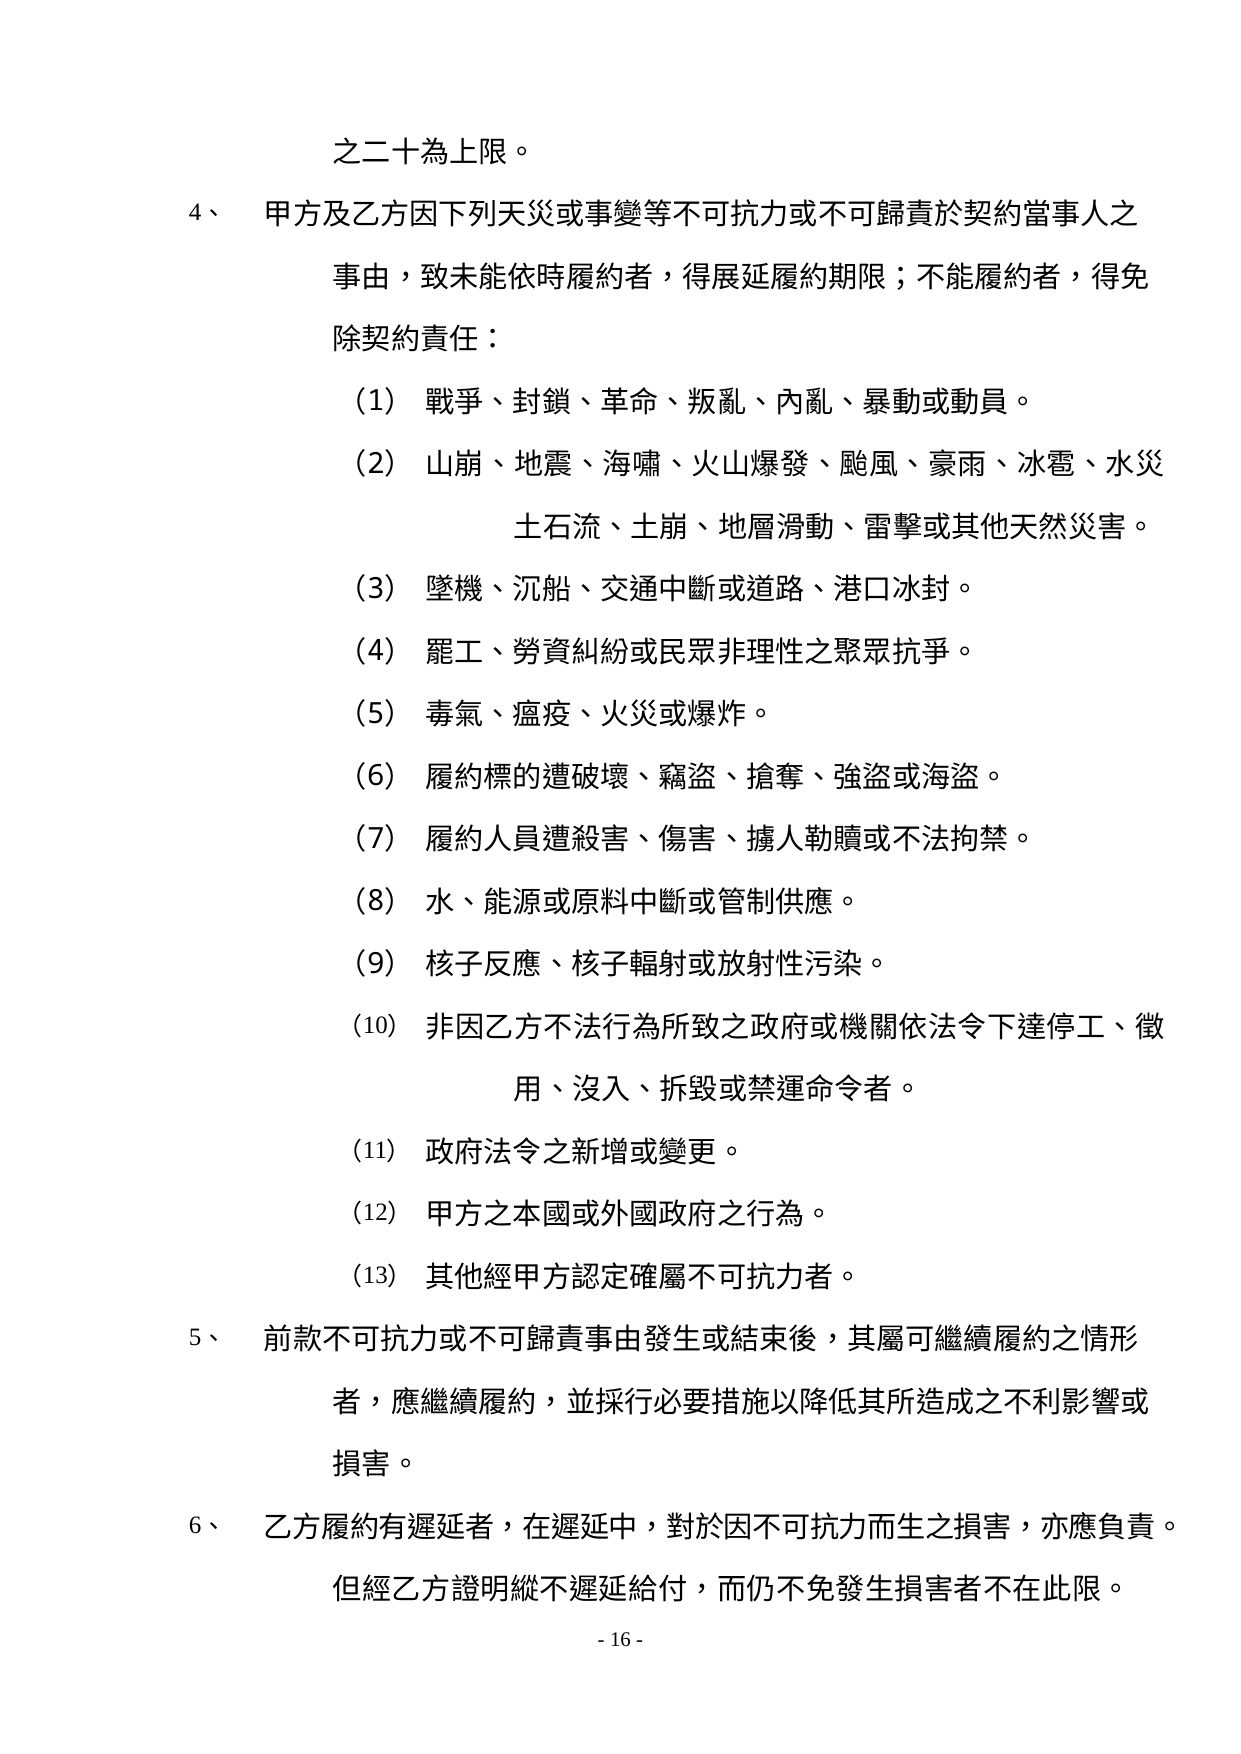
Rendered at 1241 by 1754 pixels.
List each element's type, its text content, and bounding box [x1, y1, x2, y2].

list 罷工、勞資糾紛或民眾非理性之聚眾抗爭。 [338, 608, 1165, 670]
list 非因乙方不法行為所致之政府或機關依法令下達停工、徵用、沒入、拆毀或禁運命令者。 [338, 983, 1165, 1108]
list 之二十為上限。 [189, 108, 1165, 170]
list 毒氣、瘟疫、火災或爆炸。 [338, 670, 1165, 733]
list 政府法令之新增或變更。 [338, 1108, 1165, 1170]
list 其他經甲方認定確屬不可抗力者。 [338, 1233, 1165, 1295]
list 水、能源或原料中斷或管制供應。 [338, 858, 1165, 920]
list 前款不可抗力或不可歸責事由發生或結束後，其屬可繼續履約之情形者，應繼續履約，並採行必要措施以降低其所造成之不利影響或損害。 [189, 1295, 1165, 1483]
list 甲方及乙方因下列天災或事變等不可抗力或不可歸責於契約當事人之事由，致未能依時履約者，得展延履約期限；不能履約者，得免除契約責任： [189, 170, 1165, 358]
list 山崩、地震、海嘯、火山爆發、颱風、豪雨、冰雹、水災、土石流、土崩、地層滑動、雷擊或其他天然災害。 [338, 420, 1165, 545]
list 履約人員遭殺害、傷害、擄人勒贖或不法拘禁。 [338, 795, 1165, 858]
list 墜機、沉船、交通中斷或道路、港口冰封。 [338, 545, 1165, 608]
list 甲方之本國或外國政府之行為。 [338, 1170, 1165, 1233]
list 核子反應、核子輻射或放射性污染。 [338, 920, 1165, 983]
list 履約標的遭破壞、竊盜、搶奪、強盜或海盜。 [338, 733, 1165, 795]
list 戰爭、封鎖、革命、叛亂、內亂、暴動或動員。 [338, 358, 1165, 420]
list 乙方履約有遲延者，在遲延中，對於因不可抗力而生之損害，亦應負責。但經乙方證明縱不遲延給付，而仍不免發生損害者不在此限。 [189, 1483, 1165, 1608]
